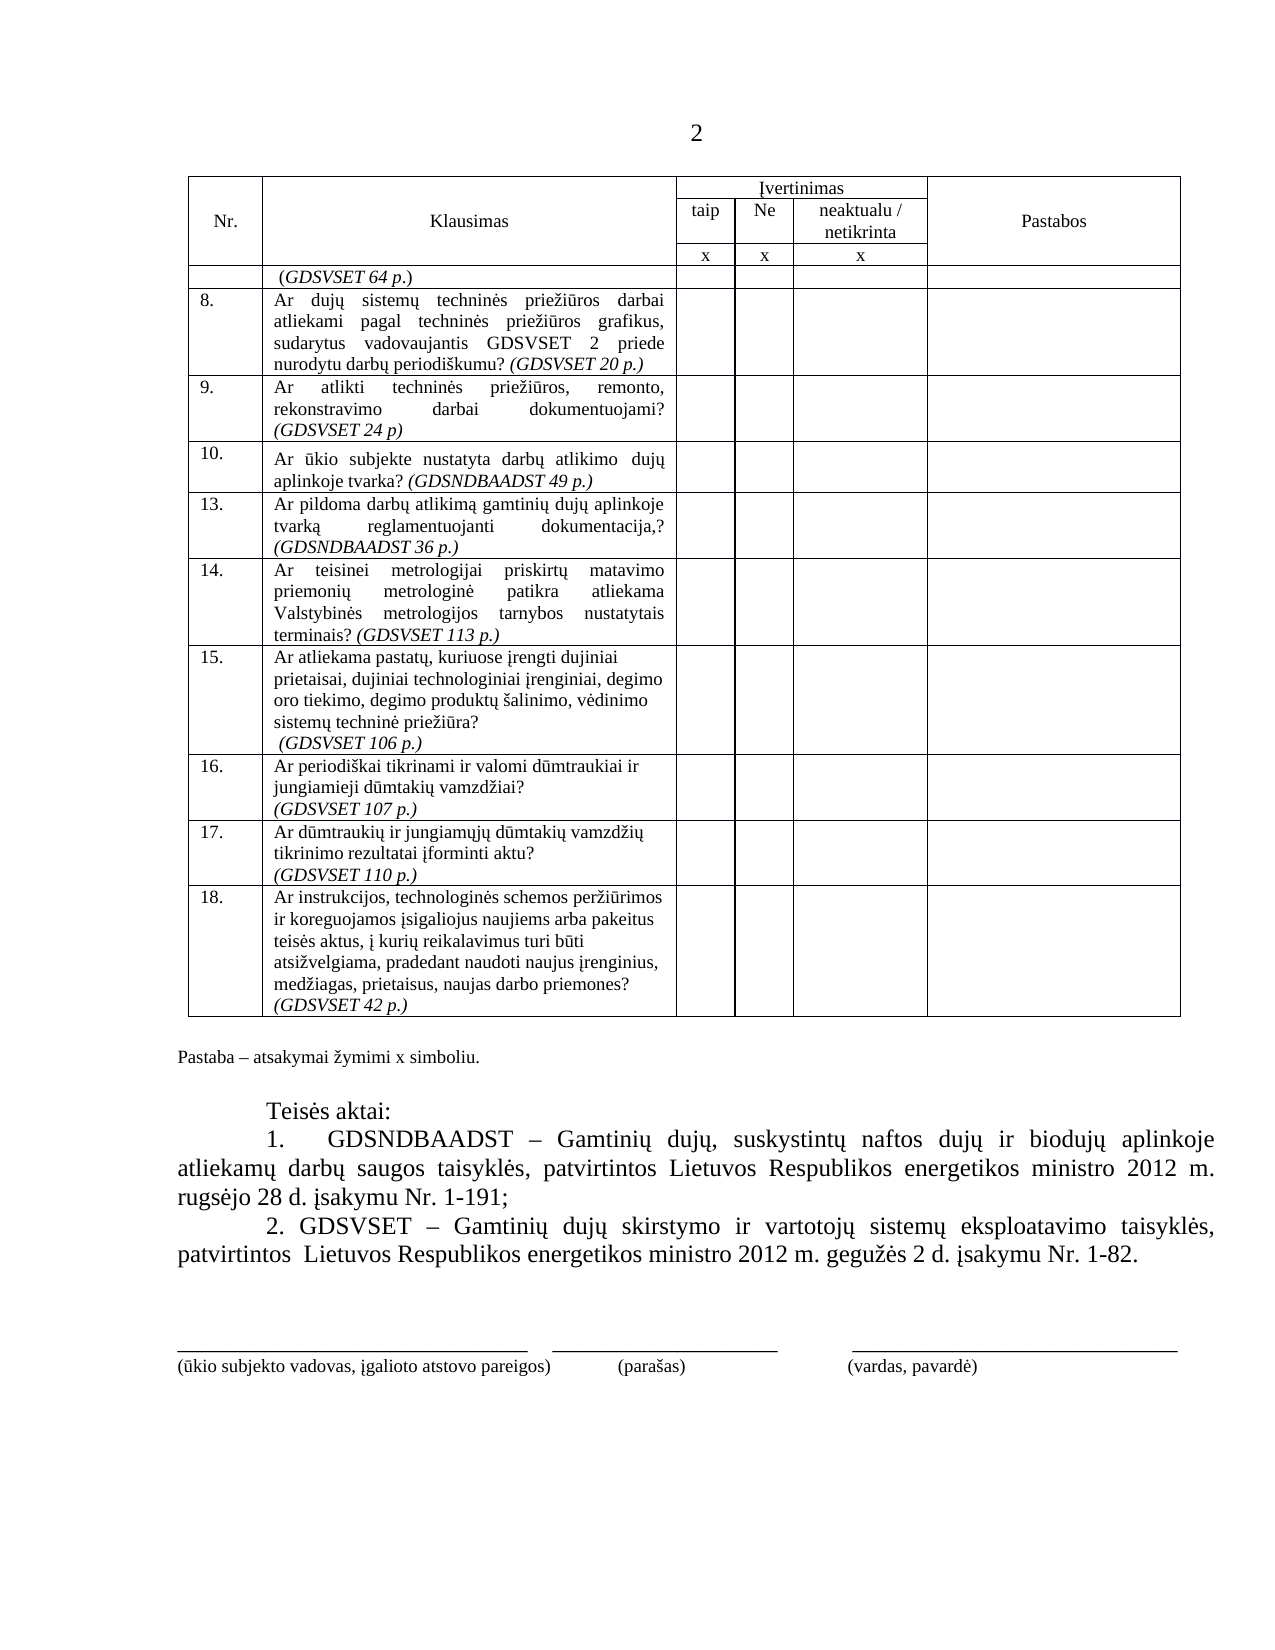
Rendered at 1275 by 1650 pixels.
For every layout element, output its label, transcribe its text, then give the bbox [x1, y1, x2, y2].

table_cell [928, 559, 1180, 645]
table_cell [736, 821, 793, 885]
table_header Pastabos [928, 177, 1180, 265]
table_cell 15. [189, 646, 262, 754]
table_cell [189, 266, 262, 288]
table_cell 13. [189, 493, 262, 558]
table_cell Ar periodiškai tikrinami ir valomi dūmtraukiai ir jungiamieji dūmtakių vamzdžiai? (GDSVSET 107 p.) [263, 755, 676, 819]
table_header Įvertinimas [677, 177, 927, 198]
table_cell [677, 755, 734, 819]
table_cell 14. [189, 559, 262, 645]
table_cell [677, 266, 734, 288]
table_cell [794, 646, 927, 754]
table_cell [928, 821, 1180, 885]
table_header Nr. [189, 177, 262, 265]
table_cell [928, 886, 1180, 1016]
table_cell Ar pildoma darbų atlikimą gamtinių dujų aplinkoje tvarką reglamentuojanti dokumentacija,? (GDSNDBAADST 36 p.) [263, 493, 676, 558]
table_cell [794, 266, 927, 288]
table_cell (GDSVSET 64 p.) [263, 266, 676, 288]
table_cell [928, 289, 1180, 375]
table_cell [677, 493, 734, 558]
table_cell 10. [189, 442, 262, 492]
table_cell 17. [189, 821, 262, 885]
text 2. GDSVSET – Gamtinių dujų skirstymo ir vartotojų sistemų eksploatavimo taisyklės, patvirtintos Lietuvos Respublikos energetikos ministro 2012 m. gegužės 2 d. įsakymu Nr. 1-82. [177, 1211, 1216, 1268]
table_cell 18. [189, 886, 262, 1016]
text Teisės aktai: [177, 1096, 1216, 1124]
table_cell [736, 755, 793, 819]
table_header Klausimas [263, 177, 676, 265]
table_cell [928, 755, 1180, 819]
table_cell [736, 646, 793, 754]
table_cell Ar ūkio subjekte nustatyta darbų atlikimo dujų aplinkoje tvarka? (GDSNDBAADST 49 p.) [263, 442, 676, 492]
table_cell [736, 266, 793, 288]
table_cell x [677, 244, 734, 265]
table_cell [928, 266, 1180, 288]
table_cell Ar dūmtraukių ir jungiamųjų dūmtakių vamzdžių tikrinimo rezultatai įforminti aktu? (GDSVSET 110 p.) [263, 821, 676, 885]
text ____________________________ __________________ __________________________ [177, 1326, 1216, 1354]
table_cell [736, 289, 793, 375]
table_cell [794, 376, 927, 441]
table_cell [736, 442, 793, 492]
table_cell [677, 646, 734, 754]
table_cell [736, 493, 793, 558]
text (ūkio subjekto vadovas, įgalioto atstovo pareigos) (parašas) (vardas, pavardė) [177, 1354, 1216, 1376]
table_cell [794, 442, 927, 492]
table_cell [928, 646, 1180, 754]
table_cell [677, 821, 734, 885]
table_cell taip [677, 199, 734, 242]
table_cell 9. [189, 376, 262, 441]
table_cell [677, 289, 734, 375]
table_cell Ar instrukcijos, technologinės schemos peržiūrimos ir koreguojamos įsigaliojus naujiems arba pakeitus teisės aktus, į kurių reikalavimus turi būti atsižvelgiama, pradedant naudoti naujus įrenginius, medžiagas, prietaisus, naujas darbo priemones? (GDSVSET 42 p.) [263, 886, 676, 1016]
table_cell 8. [189, 289, 262, 375]
table_cell [794, 886, 927, 1016]
text 1. GDSNDBAADST – Gamtinių dujų, suskystintų naftos dujų ir biodujų aplinkoje atliekamų darbų saugos taisyklės, patvirtintos Lietuvos Respublikos energetikos ministro 2012 m. rugsėjo 28 d. įsakymu Nr. 1-191; [177, 1124, 1216, 1211]
table_cell [677, 442, 734, 492]
table_cell [928, 376, 1180, 441]
text Pastaba – atsakymai žymimi x simboliu. [177, 1046, 1216, 1067]
table_cell [928, 442, 1180, 492]
table_cell Ar atliekama pastatų, kuriuose įrengti dujiniai prietaisai, dujiniai technologiniai įrenginiai, degimo oro tiekimo, degimo produktų šalinimo, vėdinimo sistemų techninė priežiūra? (GDSVSET 106 p.) [263, 646, 676, 754]
table_cell [794, 755, 927, 819]
table_cell [736, 559, 793, 645]
table_cell Ar atlikti techninės priežiūros, remonto, rekonstravimo darbai dokumentuojami? (GDSVSET 24 p) [263, 376, 676, 441]
table_cell Ar teisinei metrologijai priskirtų matavimo priemonių metrologinė patikra atliekama Valstybinės metrologijos tarnybos nustatytais terminais? (GDSVSET 113 p.) [263, 559, 676, 645]
table_cell Ar dujų sistemų techninės priežiūros darbai atliekami pagal techninės priežiūros grafikus, sudarytus vadovaujantis GDSVSET 2 priede nurodytu darbų periodiškumu? (GDSVSET 20 p.) [263, 289, 676, 375]
table_cell Ne [736, 199, 793, 242]
table_cell [736, 886, 793, 1016]
table_cell x [794, 244, 927, 265]
table_cell [794, 559, 927, 645]
table_cell [677, 376, 734, 441]
table_cell [794, 821, 927, 885]
table_cell [677, 559, 734, 645]
table_cell x [736, 244, 793, 265]
table_cell [794, 289, 927, 375]
table_cell [928, 493, 1180, 558]
table_cell [736, 376, 793, 441]
table_cell neaktualu / netikrinta [794, 199, 927, 242]
table_cell [677, 886, 734, 1016]
table_cell 16. [189, 755, 262, 819]
table_cell [794, 493, 927, 558]
